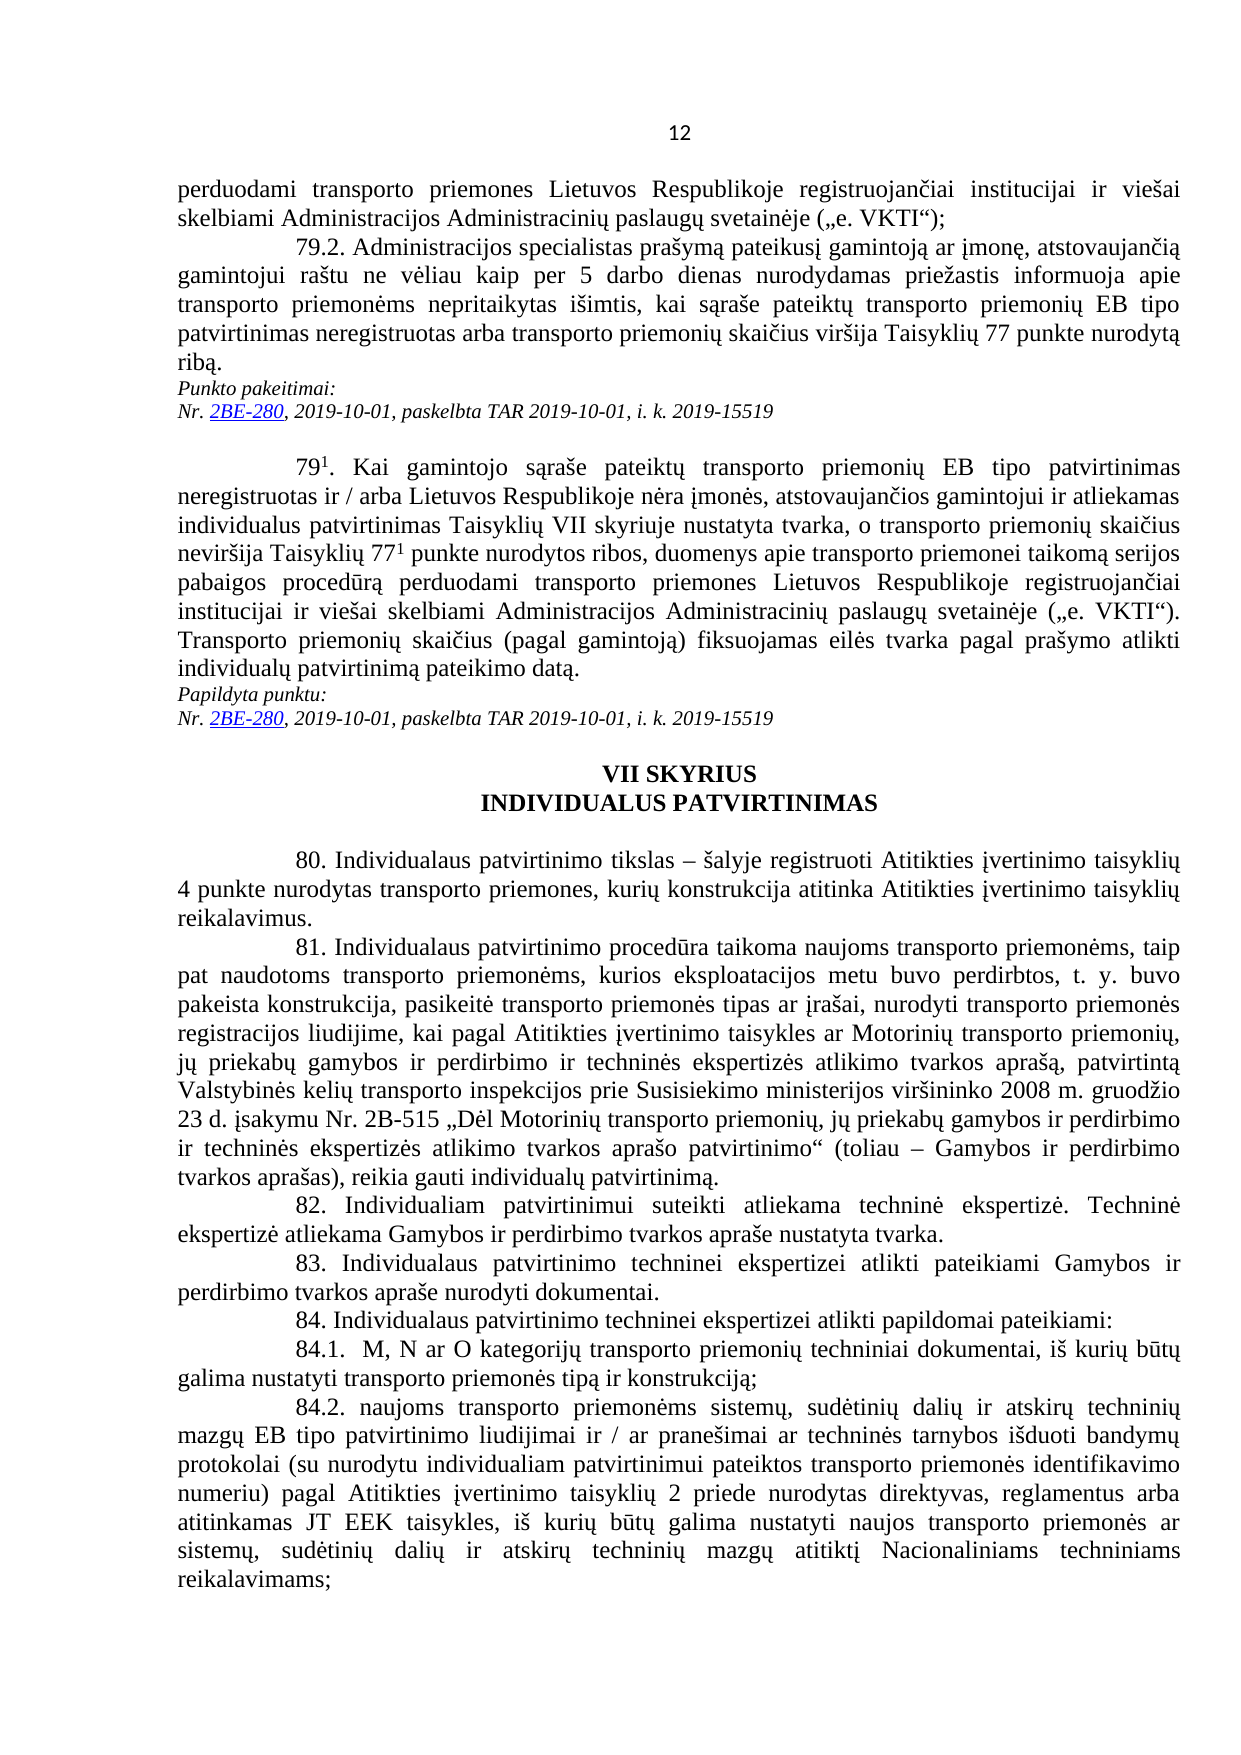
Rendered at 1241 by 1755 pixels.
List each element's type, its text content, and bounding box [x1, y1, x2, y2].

text Punkto pakeitimai: [177, 375, 1181, 399]
text Nr. 2BE-280, 2019-10-01, paskelbta TAR 2019-10-01, i. k. 2019-15519 [177, 706, 1181, 730]
text Papildyta punktu: [177, 682, 1181, 706]
text Nr. 2BE-280, 2019-10-01, paskelbta TAR 2019-10-01, i. k. 2019-15519 [177, 399, 1181, 423]
text 80. Individualaus patvirtinimo tikslas – šalyje registruoti Atitikties įvertinimo taisyklių 4 punkte nurodytas transporto priemones, kurių konstrukcija atitinka Atitikties įvertinimo taisyklių reikalavimus. [177, 845, 1181, 932]
text 81. Individualaus patvirtinimo procedūra taikoma naujoms transporto priemonėms, taip pat naudotoms transporto priemonėms, kurios eksploatacijos metu buvo perdirbtos, t. y. buvo pakeista konstrukcija, pasikeitė transporto priemonės tipas ar įrašai, nurodyti transporto priemonės registracijos liudijime, kai pagal Atitikties įvertinimo taisykles ar Motorinių transporto priemonių, jų priekabų gamybos ir perdirbimo ir techninės ekspertizės atlikimo tvarkos aprašą, patvirtintą Valstybinės kelių transporto inspekcijos prie Susisiekimo ministerijos viršininko 2008 m. gruodžio 23 d. įsakymu Nr. 2B-515 „Dėl Motorinių transporto priemonių, jų priekabų gamybos ir perdirbimo ir techninės ekspertizės atlikimo tvarkos aprašo patvirtinimo“ (toliau – Gamybos ir perdirbimo tvarkos aprašas), reikia gauti individualų patvirtinimą. [177, 932, 1181, 1190]
text 83. Individualaus patvirtinimo techninei ekspertizei atlikti pateikiami Gamybos ir perdirbimo tvarkos apraše nurodyti dokumentai. [177, 1248, 1181, 1305]
text 84. Individualaus patvirtinimo techninei ekspertizei atlikti papildomai pateikiami: [177, 1305, 1181, 1334]
text 84.2. naujoms transporto priemonėms sistemų, sudėtinių dalių ir atskirų techninių mazgų EB tipo patvirtinimo liudijimai ir / ar pranešimai ar techninės tarnybos išduoti bandymų protokolai (su nurodytu individualiam patvirtinimui pateiktos transporto priemonės identifikavimo numeriu) pagal Atitikties įvertinimo taisyklių 2 priede nurodytas direktyvas, reglamentus arba atitinkamas JT EEK taisykles, iš kurių būtų galima nustatyti naujos transporto priemonės ar sistemų, sudėtinių dalių ir atskirų techninių mazgų atitiktį Nacionaliniams techniniams reikalavimams; [177, 1392, 1181, 1593]
text 79.2. Administracijos specialistas prašymą pateikusį gamintoją ar įmonę, atstovaujančią gamintojui raštu ne vėliau kaip per 5 darbo dienas nurodydamas priežastis informuoja apie transporto priemonėms nepritaikytas išimtis, kai sąraše pateiktų transporto priemonių EB tipo patvirtinimas neregistruotas arba transporto priemonių skaičius viršija Taisyklių 77 punkte nurodytą ribą. [177, 232, 1181, 375]
text INDIVIDUALUS PATVIRTINIMAS [177, 788, 1181, 817]
text perduodami transporto priemones Lietuvos Respublikoje registruojančiai institucijai ir viešai skelbiami Administracijos Administracinių paslaugų svetainėje („e. VKTI“); [177, 174, 1181, 232]
text 82. Individualiam patvirtinimui suteikti atliekama techninė ekspertizė. Techninė ekspertizė atliekama Gamybos ir perdirbimo tvarkos apraše nustatyta tvarka. [177, 1190, 1181, 1248]
text 84.1. M, N ar O kategorijų transporto priemonių techniniai dokumentai, iš kurių būtų galima nustatyti transporto priemonės tipą ir konstrukciją; [177, 1334, 1181, 1392]
text 791. Kai gamintojo sąraše pateiktų transporto priemonių EB tipo patvirtinimas neregistruotas ir / arba Lietuvos Respublikoje nėra įmonės, atstovaujančios gamintojui ir atliekamas individualus patvirtinimas Taisyklių VII skyriuje nustatyta tvarka, o transporto priemonių skaičius neviršija Taisyklių 771 punkte nurodytos ribos, duomenys apie transporto priemonei taikomą serijos pabaigos procedūrą perduodami transporto priemones Lietuvos Respublikoje registruojančiai institucijai ir viešai skelbiami Administracijos Administracinių paslaugų svetainėje („e. VKTI“). Transporto priemonių skaičius (pagal gamintoją) fiksuojamas eilės tvarka pagal prašymo atlikti individualų patvirtinimą pateikimo datą. [177, 452, 1181, 682]
text VII SKYRIUS [177, 759, 1181, 788]
